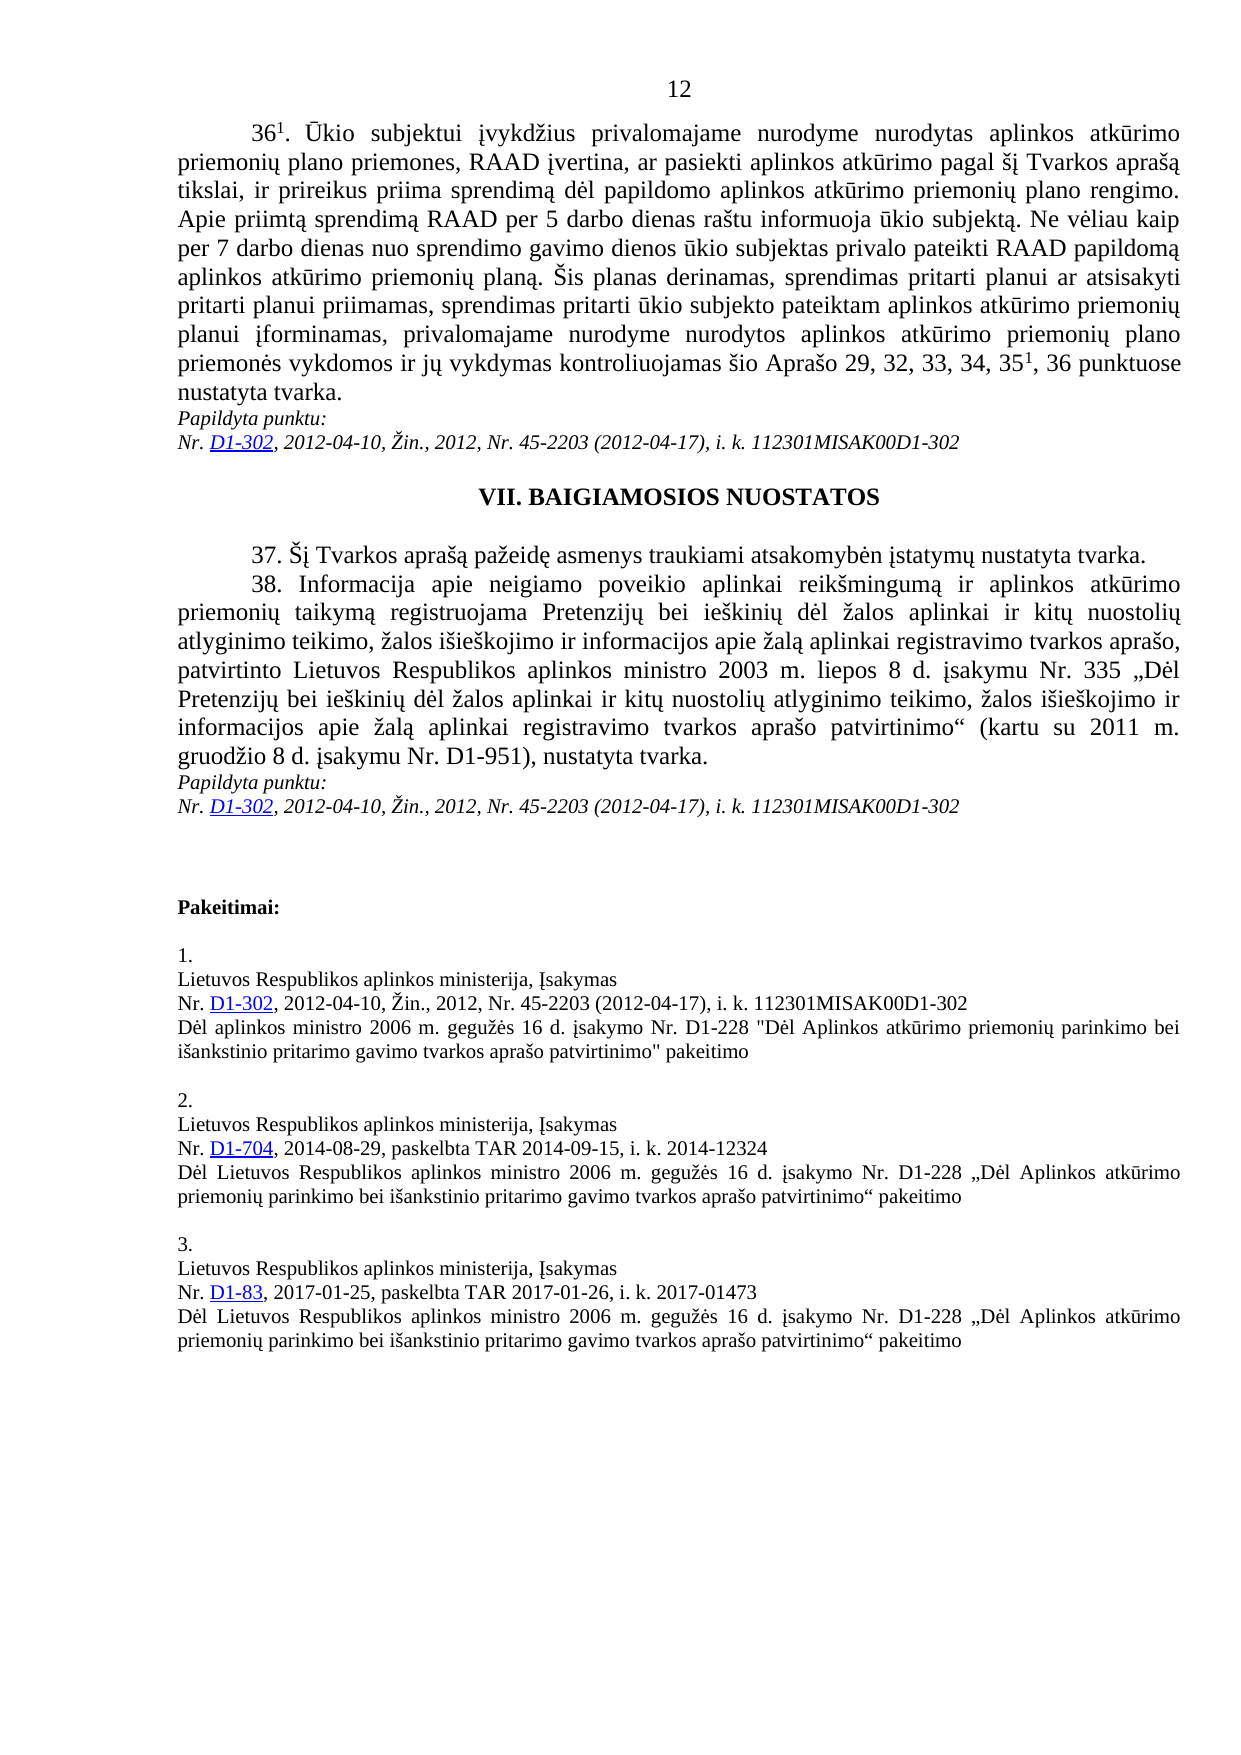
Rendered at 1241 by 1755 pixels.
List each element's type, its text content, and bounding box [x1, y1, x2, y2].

text 38. Informacija apie neigiamo poveikio aplinkai reikšmingumą ir aplinkos atkūrimo priemonių taikymą registruojama Pretenzijų bei ieškinių dėl žalos aplinkai ir kitų nuostolių atlyginimo teikimo, žalos išieškojimo ir informacijos apie žalą aplinkai registravimo tvarkos aprašo, patvirtinto Lietuvos Respublikos aplinkos ministro 2003 m. liepos 8 d. įsakymu Nr. 335 „Dėl Pretenzijų bei ieškinių dėl žalos aplinkai ir kitų nuostolių atlyginimo teikimo, žalos išieškojimo ir informacijos apie žalą aplinkai registravimo tvarkos aprašo patvirtinimo“ (kartu su 2011 m. gruodžio 8 d. įsakymu Nr. D1-951), nustatyta tvarka. [177, 569, 1181, 770]
text Nr. D1-302, 2012-04-10, Žin., 2012, Nr. 45-2203 (2012-04-17), i. k. 112301MISAK00D1-302 [177, 794, 1181, 818]
text Lietuvos Respublikos aplinkos ministerija, Įsakymas [177, 1112, 1181, 1136]
text 361. Ūkio subjektui įvykdžius privalomajame nurodyme nurodytas aplinkos atkūrimo priemonių plano priemones, RAAD įvertina, ar pasiekti aplinkos atkūrimo pagal šį Tvarkos aprašą tikslai, ir prireikus priima sprendimą dėl papildomo aplinkos atkūrimo priemonių plano rengimo. Apie priimtą sprendimą RAAD per 5 darbo dienas raštu informuoja ūkio subjektą. Ne vėliau kaip per 7 darbo dienas nuo sprendimo gavimo dienos ūkio subjektas privalo pateikti RAAD papildomą aplinkos atkūrimo priemonių planą. Šis planas derinamas, sprendimas pritarti planui ar atsisakyti pritarti planui priimamas, sprendimas pritarti ūkio subjekto pateiktam aplinkos atkūrimo priemonių planui įforminamas, privalomajame nurodyme nurodytos aplinkos atkūrimo priemonių plano priemonės vykdomos ir jų vykdymas kontroliuojamas šio Aprašo 29, 32, 33, 34, 351, 36 punktuose nustatyta tvarka. [177, 118, 1181, 406]
text Nr. D1-302, 2012-04-10, Žin., 2012, Nr. 45-2203 (2012-04-17), i. k. 112301MISAK00D1-302 [177, 991, 1181, 1015]
text VII. BAIGIAMOSIOS NUOSTATOS [177, 482, 1181, 511]
text 1. [177, 943, 1181, 967]
text Papildyta punktu: [177, 770, 1181, 794]
text Lietuvos Respublikos aplinkos ministerija, Įsakymas [177, 967, 1181, 991]
text 2. [177, 1087, 1181, 1112]
text 37. Šį Tvarkos aprašą pažeidę asmenys traukiami atsakomybėn įstatymų nustatyta tvarka. [177, 540, 1181, 569]
text Dėl Lietuvos Respublikos aplinkos ministro 2006 m. gegužės 16 d. įsakymo Nr. D1-228 „Dėl Aplinkos atkūrimo priemonių parinkimo bei išankstinio pritarimo gavimo tvarkos aprašo patvirtinimo“ pakeitimo [177, 1160, 1181, 1208]
text Pakeitimai: [177, 895, 1181, 919]
text Papildyta punktu: [177, 406, 1181, 430]
text Dėl Lietuvos Respublikos aplinkos ministro 2006 m. gegužės 16 d. įsakymo Nr. D1-228 „Dėl Aplinkos atkūrimo priemonių parinkimo bei išankstinio pritarimo gavimo tvarkos aprašo patvirtinimo“ pakeitimo [177, 1304, 1181, 1352]
text 3. [177, 1232, 1181, 1256]
text Nr. D1-704, 2014-08-29, paskelbta TAR 2014-09-15, i. k. 2014-12324 [177, 1136, 1181, 1160]
text Lietuvos Respublikos aplinkos ministerija, Įsakymas [177, 1256, 1181, 1280]
text Dėl aplinkos ministro 2006 m. gegužės 16 d. įsakymo Nr. D1-228 "Dėl Aplinkos atkūrimo priemonių parinkimo bei išankstinio pritarimo gavimo tvarkos aprašo patvirtinimo" pakeitimo [177, 1015, 1181, 1063]
text Nr. D1-302, 2012-04-10, Žin., 2012, Nr. 45-2203 (2012-04-17), i. k. 112301MISAK00D1-302 [177, 430, 1181, 454]
text Nr. D1-83, 2017-01-25, paskelbta TAR 2017-01-26, i. k. 2017-01473 [177, 1280, 1181, 1304]
